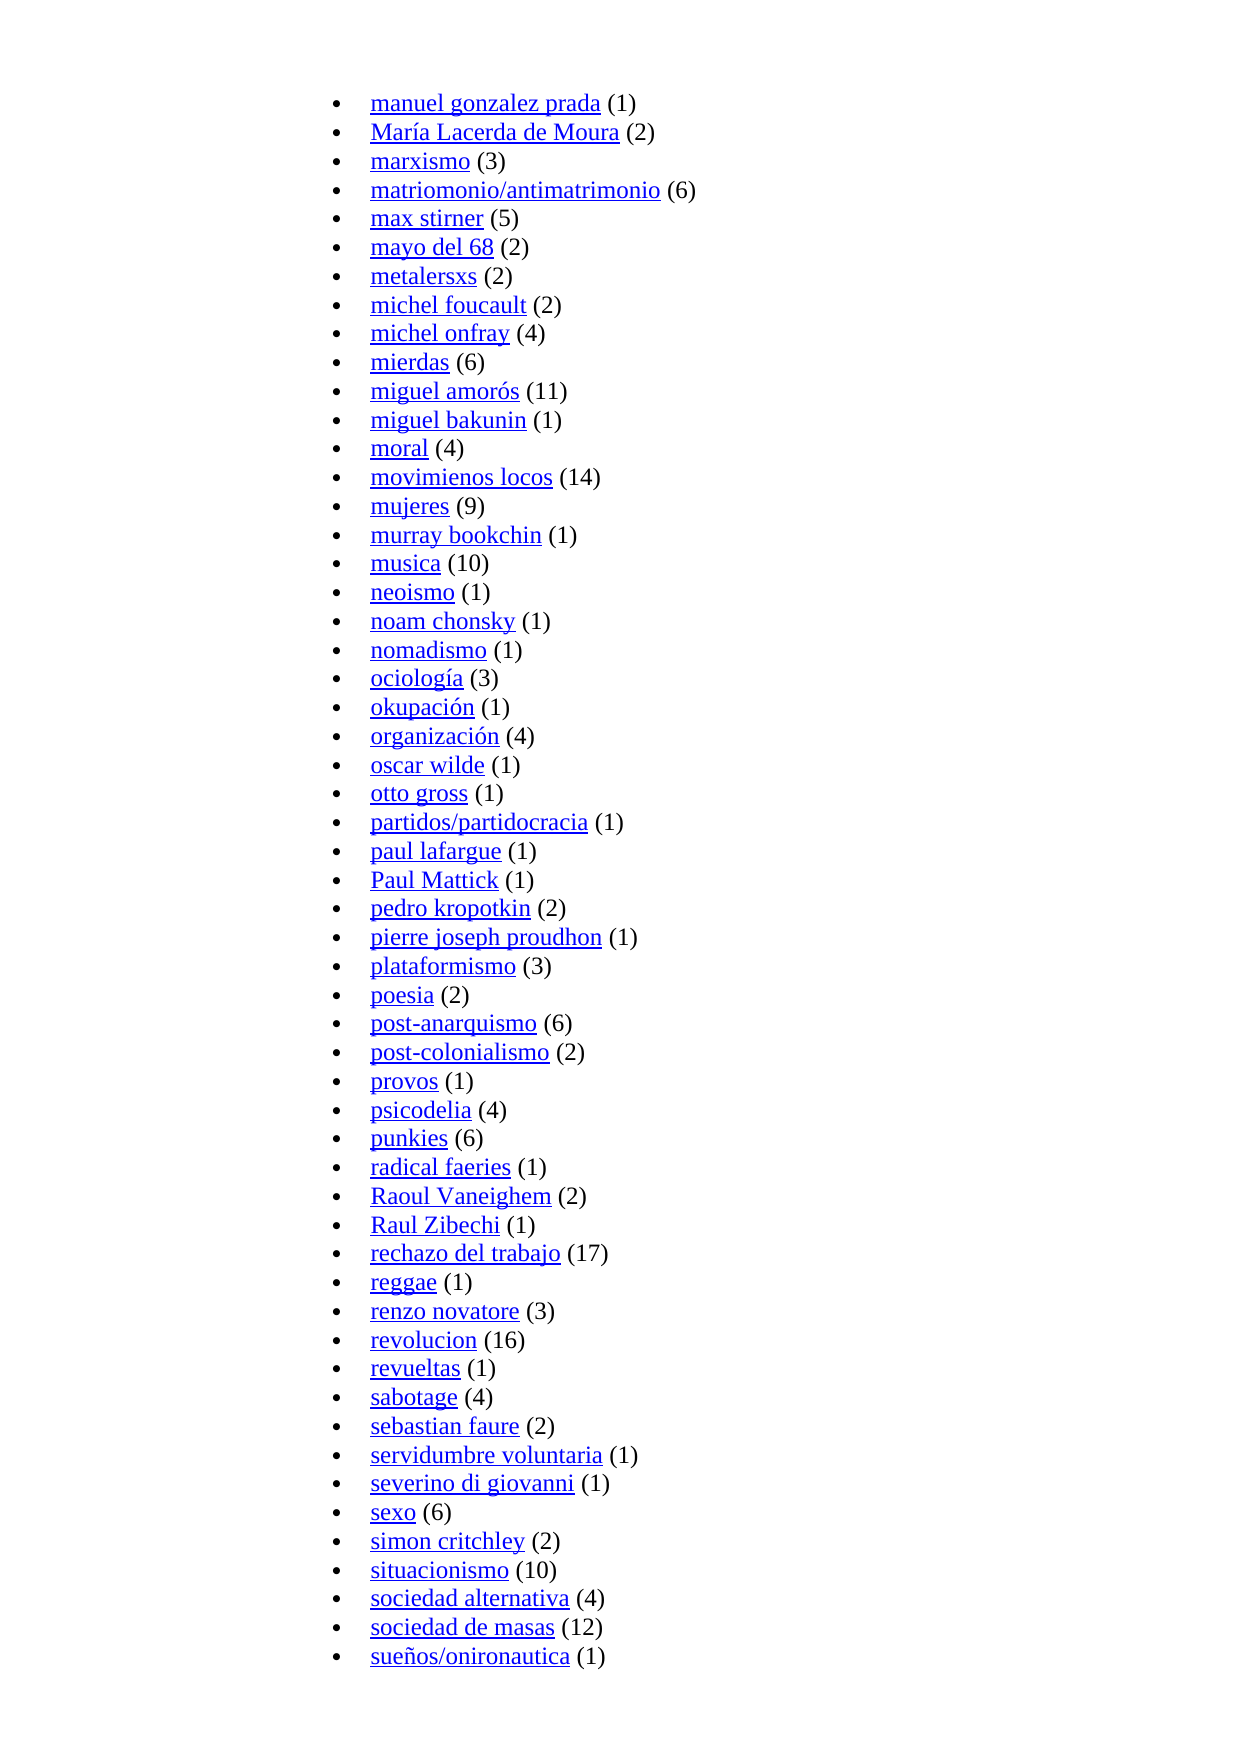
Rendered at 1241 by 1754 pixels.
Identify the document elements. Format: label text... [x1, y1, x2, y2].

list poesia (2) [333, 980, 1063, 1008]
list post-anarquismo (6) [333, 1008, 1063, 1037]
list matriomonio/antimatrimonio (6) [333, 175, 1063, 203]
list musica (10) [333, 548, 1063, 577]
list simon critchley (2) [333, 1526, 1063, 1555]
list provos (1) [333, 1066, 1063, 1095]
list mayo del 68 (2) [333, 232, 1063, 261]
list radical faeries (1) [333, 1152, 1063, 1181]
list mierdas (6) [333, 347, 1063, 376]
list metalersxs (2) [333, 261, 1063, 290]
list Paul Mattick (1) [333, 865, 1063, 893]
list pedro kropotkin (2) [333, 893, 1063, 922]
list situacionismo (10) [333, 1555, 1063, 1583]
list max stirner (5) [333, 203, 1063, 232]
list punkies (6) [333, 1123, 1063, 1152]
list organización (4) [333, 721, 1063, 750]
list mujeres (9) [333, 491, 1063, 520]
list michel onfray (4) [333, 318, 1063, 347]
list sociedad alternativa (4) [333, 1583, 1063, 1612]
list sueños/onironautica (1) [333, 1641, 1063, 1670]
list María Lacerda de Moura (2) [333, 117, 1063, 146]
list sebastian faure (2) [333, 1411, 1063, 1440]
list rechazo del trabajo (17) [333, 1238, 1063, 1267]
list sabotage (4) [333, 1382, 1063, 1411]
list manuel gonzalez prada (1) [333, 88, 1063, 117]
list marxismo (3) [333, 146, 1063, 175]
list reggae (1) [333, 1267, 1063, 1296]
list otto gross (1) [333, 778, 1063, 807]
list moral (4) [333, 433, 1063, 462]
list sociedad de masas (12) [333, 1612, 1063, 1641]
list pierre joseph proudhon (1) [333, 922, 1063, 951]
list sexo (6) [333, 1497, 1063, 1526]
list ociología (3) [333, 663, 1063, 692]
list okupación (1) [333, 692, 1063, 721]
list murray bookchin (1) [333, 520, 1063, 548]
list plataformismo (3) [333, 951, 1063, 980]
list neoismo (1) [333, 577, 1063, 606]
list paul lafargue (1) [333, 836, 1063, 865]
list michel foucault (2) [333, 290, 1063, 318]
list nomadismo (1) [333, 635, 1063, 663]
list revueltas (1) [333, 1353, 1063, 1382]
list movimienos locos (14) [333, 462, 1063, 491]
list noam chonsky (1) [333, 606, 1063, 635]
list revolucion (16) [333, 1325, 1063, 1353]
list miguel bakunin (1) [333, 405, 1063, 433]
list oscar wilde (1) [333, 750, 1063, 778]
list servidumbre voluntaria (1) [333, 1440, 1063, 1468]
list miguel amorós (11) [333, 376, 1063, 405]
list Raoul Vaneighem (2) [333, 1181, 1063, 1210]
list severino di giovanni (1) [333, 1468, 1063, 1497]
list post-colonialismo (2) [333, 1037, 1063, 1066]
list Raul Zibechi (1) [333, 1210, 1063, 1238]
list partidos/partidocracia (1) [333, 807, 1063, 836]
list renzo novatore (3) [333, 1296, 1063, 1325]
list psicodelia (4) [333, 1095, 1063, 1123]
